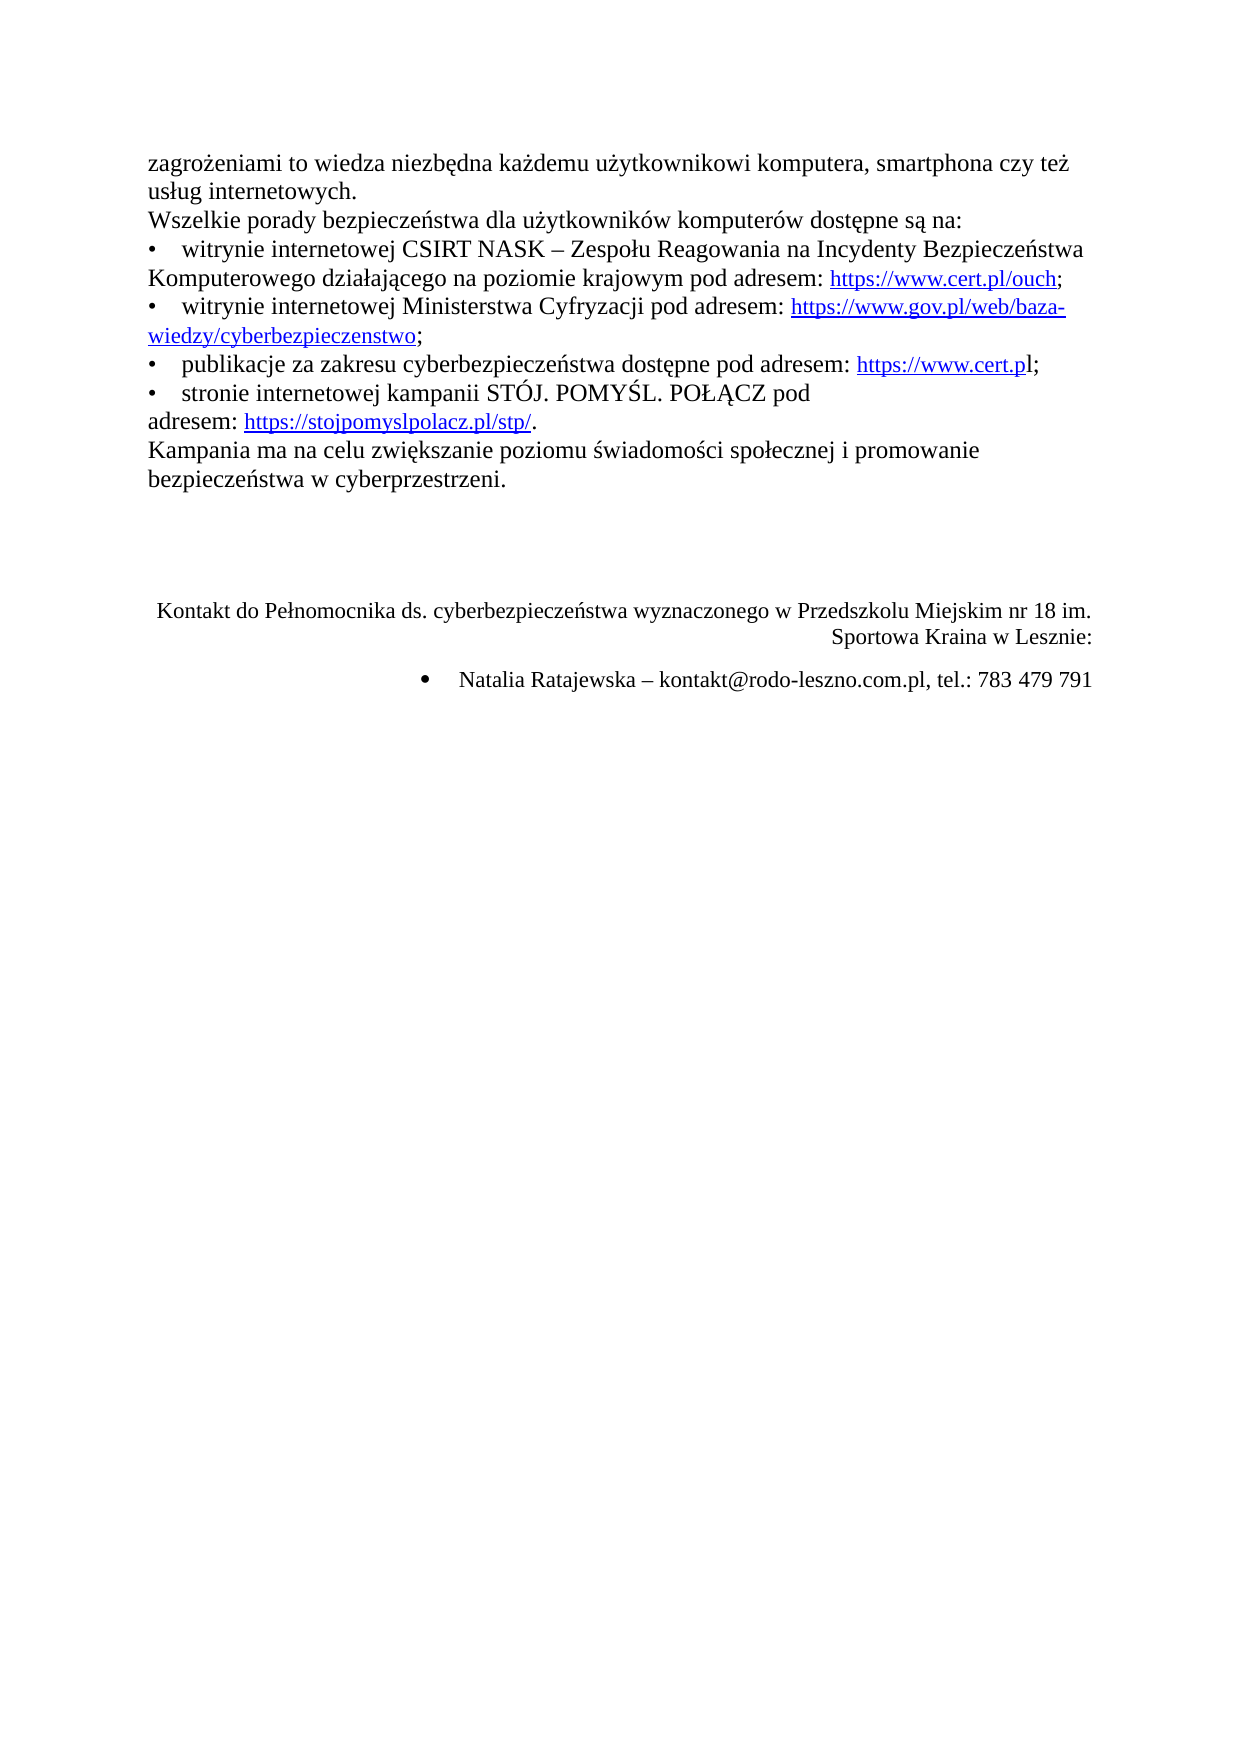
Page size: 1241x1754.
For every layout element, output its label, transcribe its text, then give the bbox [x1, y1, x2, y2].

text Kontakt do Pełnomocnika ds. cyberbezpieczeństwa wyznaczonego w Przedszkolu Miejskim nr 18 im. Sportowa Kraina w Lesznie: [148, 597, 1093, 650]
list Natalia Ratajewska – kontakt@rodo-leszno.com.pl, tel.: 783 479 791 [260, 666, 1093, 693]
text zagrożeniami to wiedza niezbędna każdemu użytkownikowi komputera, smartphona czy też usług internetowych. Wszelkie porady bezpieczeństwa dla użytkowników komputerów dostępne są na: • witrynie internetowej CSIRT NASK – Zespołu Reagowania na Incydenty Bezpieczeństwa Komputerowego działającego na poziomie krajowym pod adresem: https://www.cert.pl/ouch; • witrynie internetowej Ministerstwa Cyfryzacji pod adresem: https://www.gov.pl/web/baza-wiedzy/cyberbezpieczenstwo; • publikacje za zakresu cyberbezpieczeństwa dostępne pod adresem: https://www.cert.pl; • stronie internetowej kampanii STÓJ. POMYŚL. POŁĄCZ pod adresem: https://stojpomyslpolacz.pl/stp/. Kampania ma na celu zwiększanie poziomu świadomości społecznej i promowanie bezpieczeństwa w cyberprzestrzeni. [148, 148, 1093, 493]
